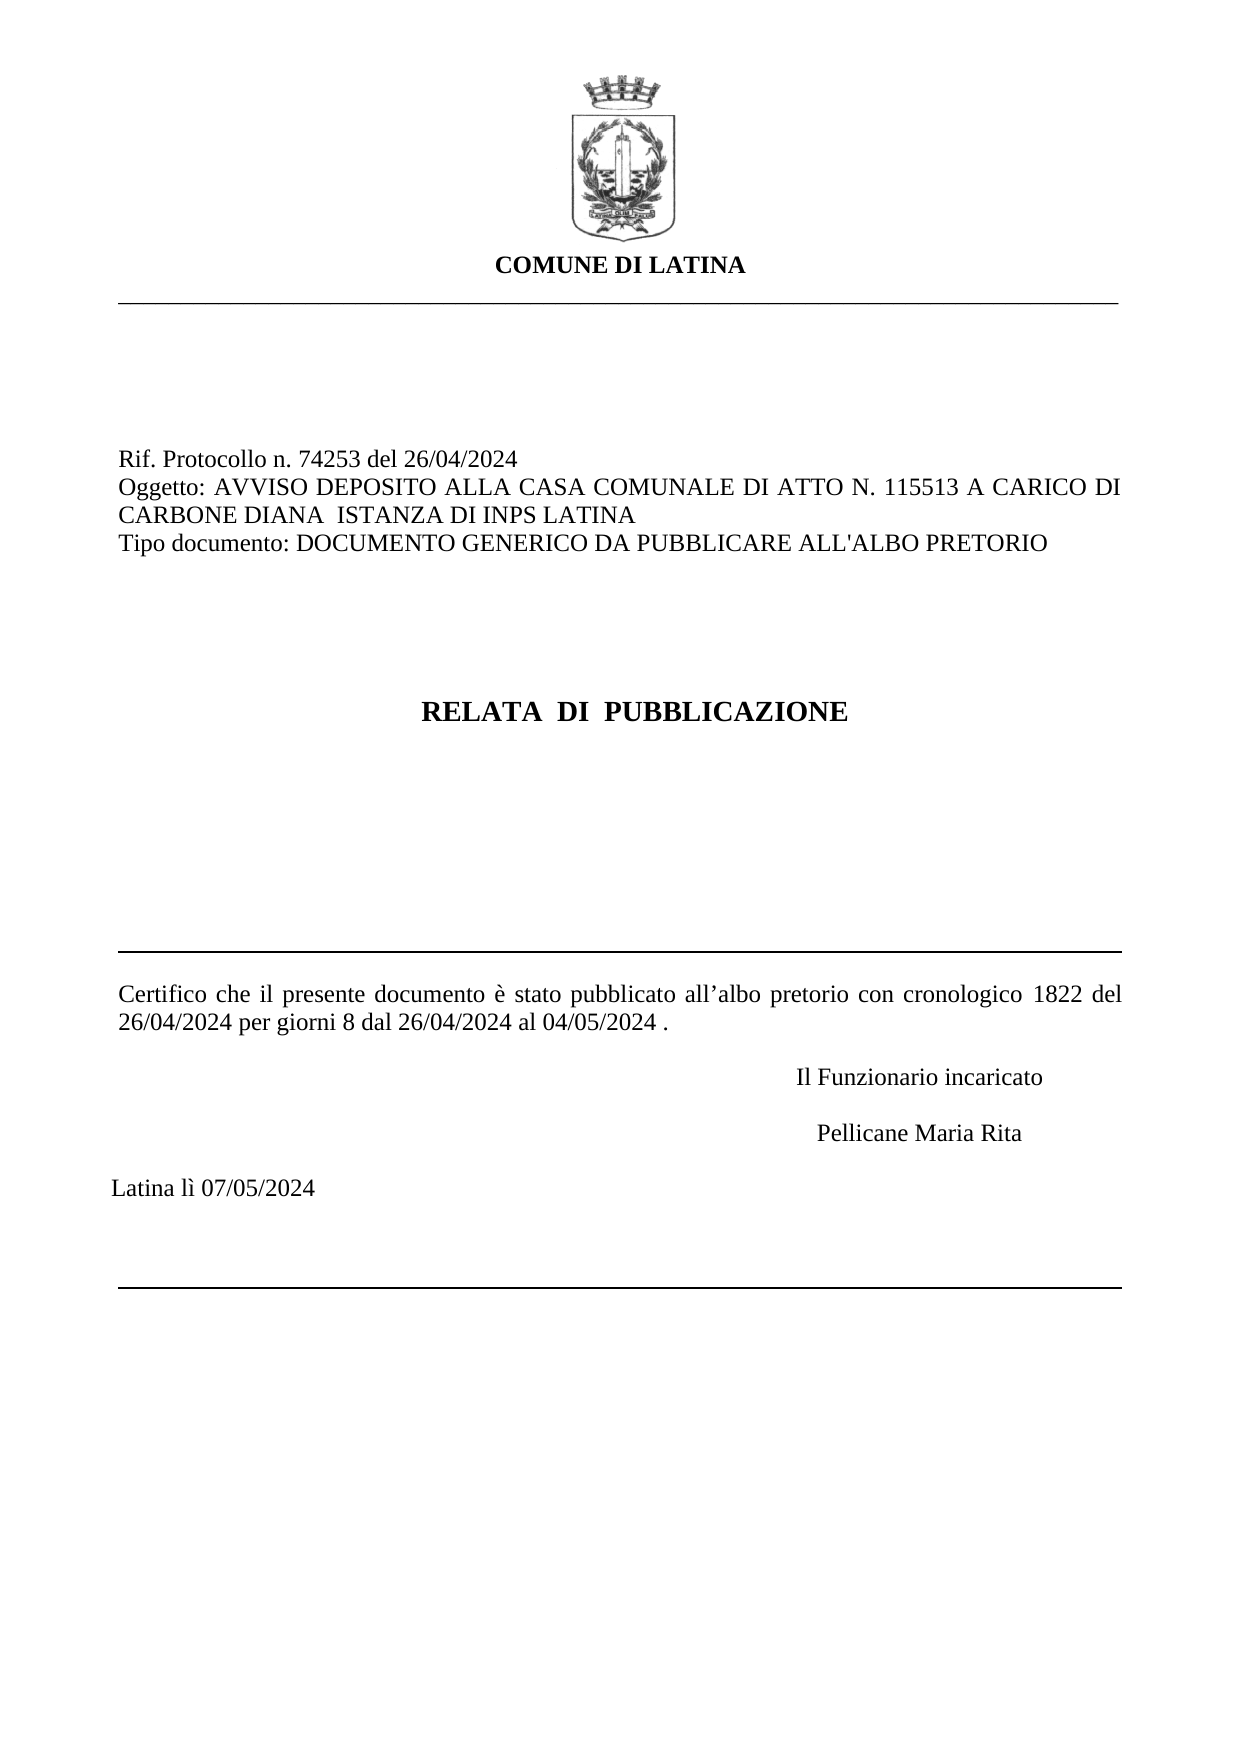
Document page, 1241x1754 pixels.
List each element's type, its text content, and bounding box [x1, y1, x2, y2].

table_cell [591, 1174, 692, 1202]
table_header [591, 1063, 692, 1091]
table_cell [591, 1119, 692, 1146]
table_cell [591, 1146, 692, 1174]
table_cell [692, 1091, 709, 1119]
text Certifico che il presente documento è stato pubblicato all’albo pretorio con cronologico 1822 del 26/04/2024 per giorni 8 dal 26/04/2024 al 04/05/2024 . [118, 980, 1122, 1036]
table_header Il Funzionario incaricato [709, 1063, 1129, 1091]
table_cell [111, 1146, 591, 1174]
table_cell [111, 1119, 591, 1146]
table_header [111, 1063, 591, 1091]
table_cell [709, 1174, 1129, 1202]
text Rif. Protocollo n. 74253 del 26/04/2024 [118, 446, 1122, 473]
picture [556, 75, 685, 252]
text Oggetto: AVVISO DEPOSITO ALLA CASA COMUNALE DI ATTO N. 115513 A CARICO DI CARBONE DIANA ISTANZA DI INPS LATINA [118, 473, 1122, 529]
table_cell [591, 1091, 692, 1119]
text Tipo documento: DOCUMENTO GENERICO DA PUBBLICARE ALL'ALBO PRETORIO [118, 529, 1122, 556]
table_header [692, 1063, 709, 1091]
table_cell [111, 1091, 591, 1119]
table_cell [709, 1146, 1129, 1174]
table_cell Pellicane Maria Rita [709, 1119, 1129, 1146]
subtitle RELATA DI PUBBLICAZIONE [118, 695, 1122, 727]
table_cell [692, 1174, 709, 1202]
table_cell [692, 1119, 709, 1146]
table_cell [709, 1091, 1129, 1119]
table_cell Latina lì 07/05/2024 [111, 1174, 591, 1202]
table_cell [692, 1146, 709, 1174]
